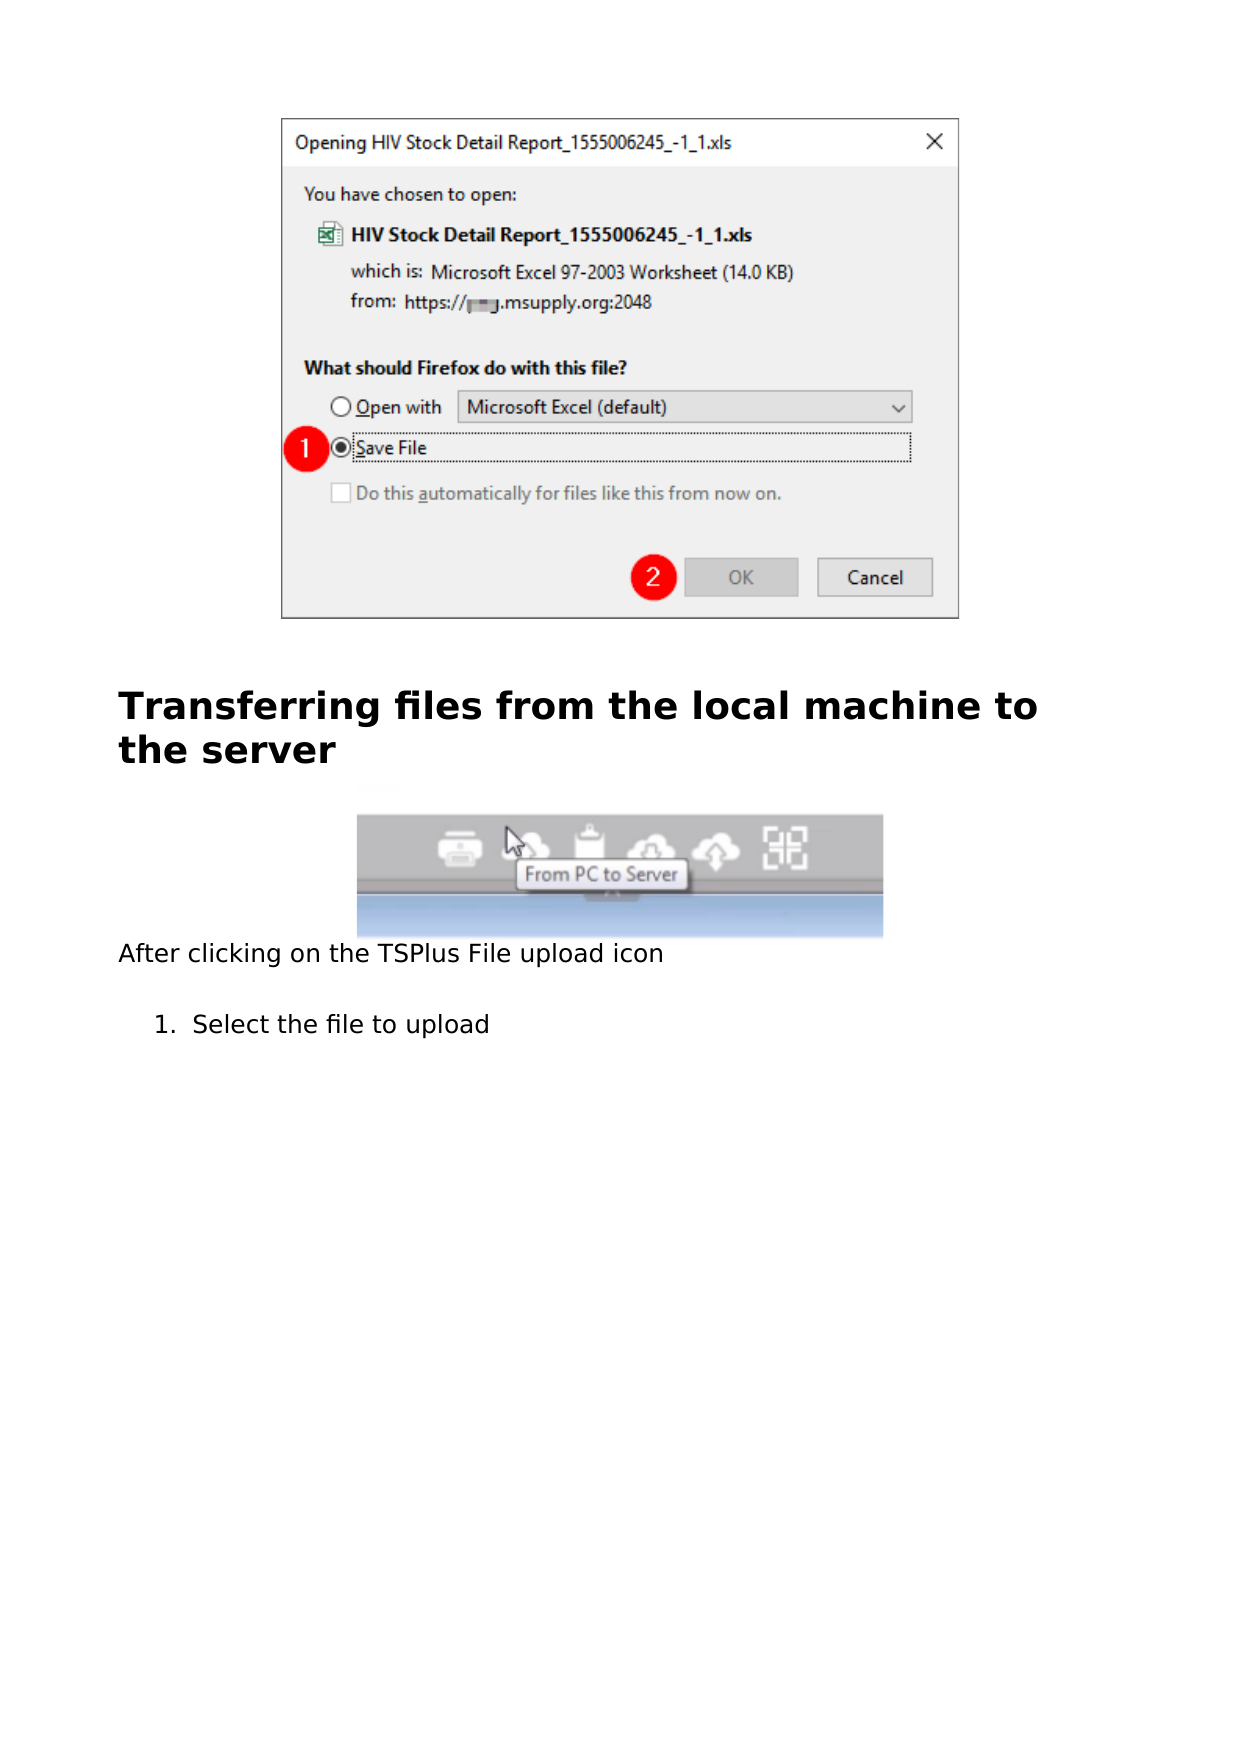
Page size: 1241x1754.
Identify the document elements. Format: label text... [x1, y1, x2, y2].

text After clicking on the TSPlus File upload icon [118, 784, 1122, 968]
picture [281, 118, 960, 619]
list Select the file to upload [177, 1010, 1122, 1039]
subtitle Transferring files from the local machine to the server [118, 685, 1122, 772]
picture [356, 784, 884, 940]
